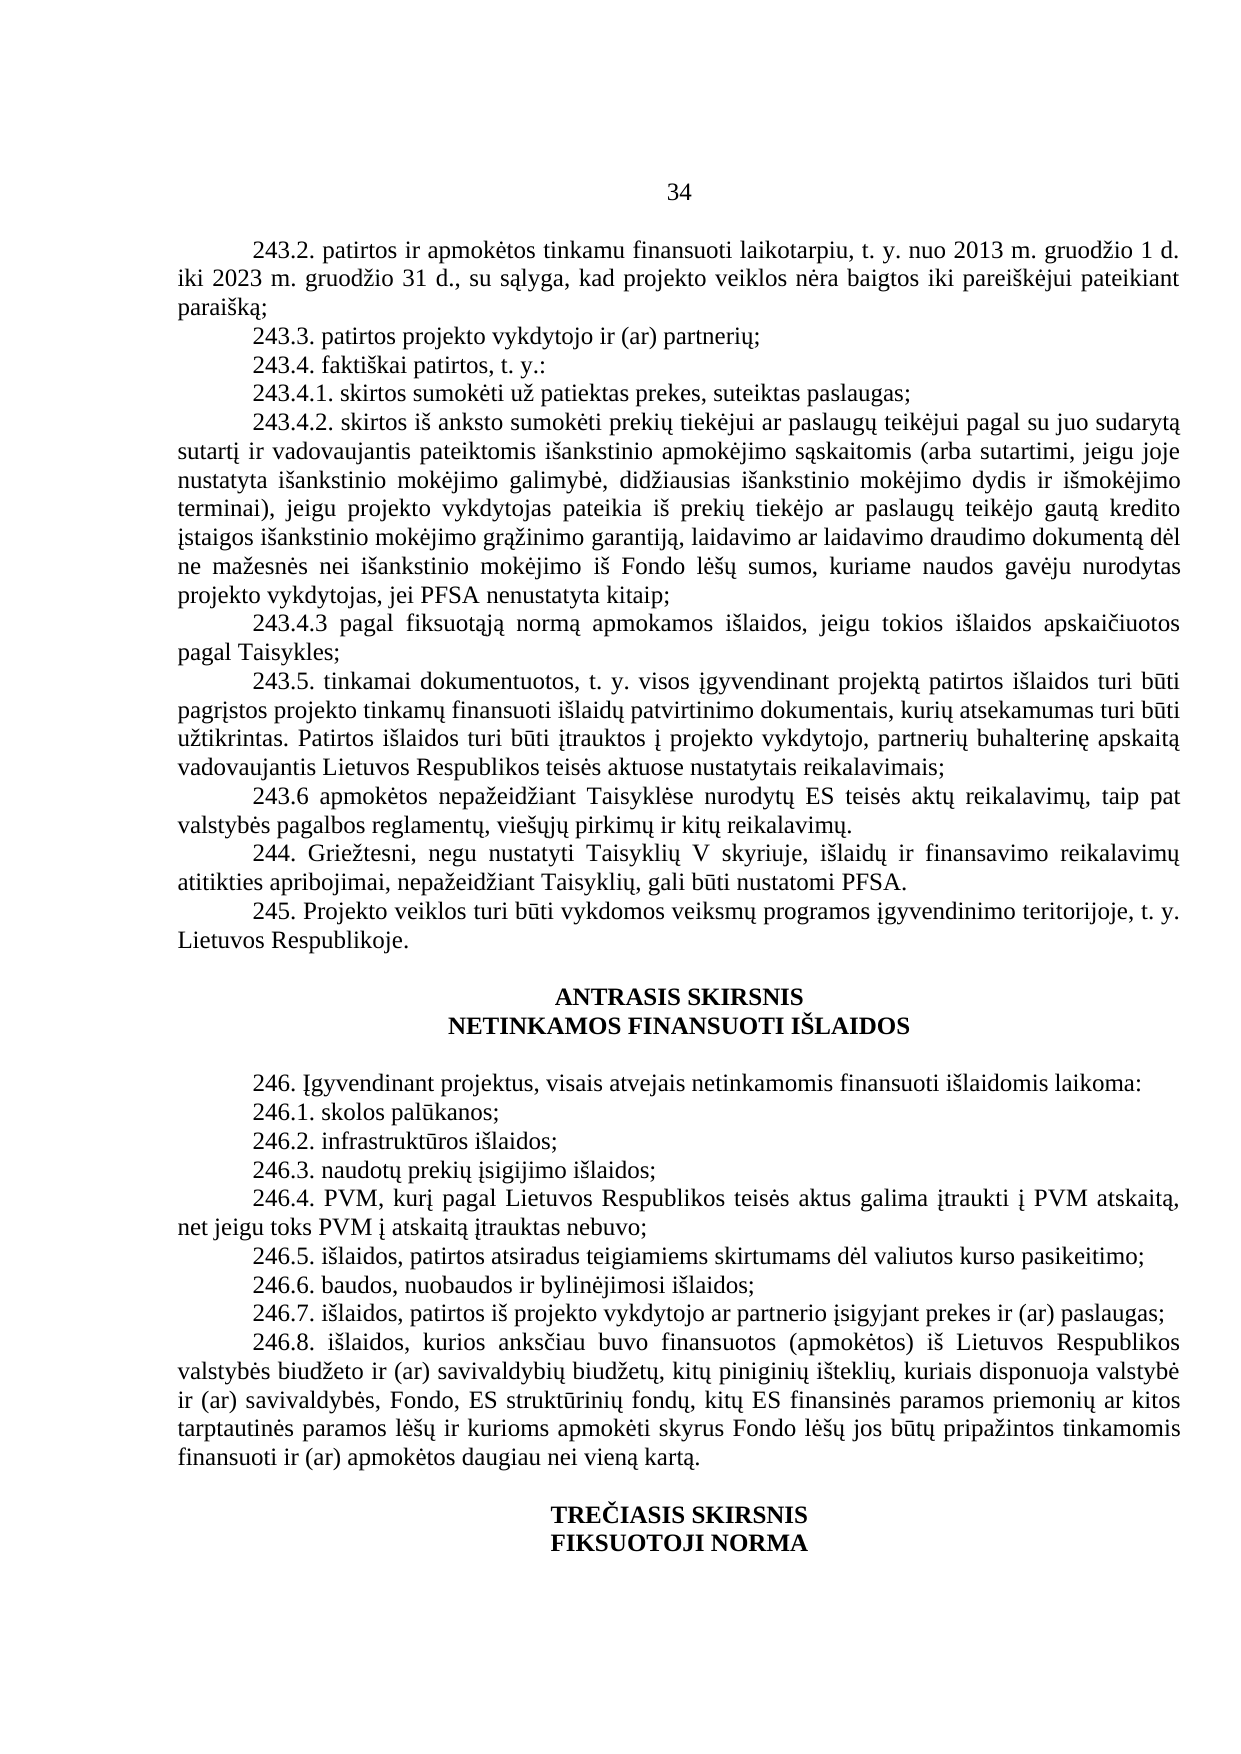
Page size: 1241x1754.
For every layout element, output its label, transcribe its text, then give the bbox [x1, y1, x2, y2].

text 243.4.1. skirtos sumokėti už patiektas prekes, suteiktas paslaugas; [177, 378, 1181, 407]
text NETINKAMOS FINANSUOTI IŠLAIDOS [177, 1011, 1181, 1040]
text 243.4.3 pagal fiksuotąją normą apmokamos išlaidos, jeigu tokios išlaidos apskaičiuotos pagal Taisykles; [177, 608, 1181, 666]
text 246. Įgyvendinant projektus, visais atvejais netinkamomis finansuoti išlaidomis laikoma: [177, 1068, 1181, 1097]
text FIKSUOTOJI NORMA [177, 1528, 1181, 1557]
text 245. Projekto veiklos turi būti vykdomos veiksmų programos įgyvendinimo teritorijoje, t. y. Lietuvos Respublikoje. [177, 896, 1181, 953]
text 243.4. faktiškai patirtos, t. y.: [177, 350, 1181, 378]
text ANTRASIS SKIRSNIS [177, 982, 1181, 1011]
text 246.3. naudotų prekių įsigijimo išlaidos; [177, 1155, 1181, 1183]
text 246.6. baudos, nuobaudos ir bylinėjimosi išlaidos; [177, 1270, 1181, 1298]
text 246.1. skolos palūkanos; [177, 1097, 1181, 1126]
text 246.8. išlaidos, kurios anksčiau buvo finansuotos (apmokėtos) iš Lietuvos Respublikos valstybės biudžeto ir (ar) savivaldybių biudžetų, kitų piniginių išteklių, kuriais disponuoja valstybė ir (ar) savivaldybės, Fondo, ES struktūrinių fondų, kitų ES finansinės paramos priemonių ar kitos tarptautinės paramos lėšų ir kurioms apmokėti skyrus Fondo lėšų jos būtų pripažintos tinkamomis finansuoti ir (ar) apmokėtos daugiau nei vieną kartą. [177, 1327, 1181, 1471]
text 246.2. infrastruktūros išlaidos; [177, 1126, 1181, 1155]
text 246.4. PVM, kurį pagal Lietuvos Respublikos teisės aktus galima įtraukti į PVM atskaitą, net jeigu toks PVM į atskaitą įtrauktas nebuvo; [177, 1183, 1181, 1241]
text 243.2. patirtos ir apmokėtos tinkamu finansuoti laikotarpiu, t. y. nuo 2013 m. gruodžio 1 d. iki 2023 m. gruodžio 31 d., su sąlyga, kad projekto veiklos nėra baigtos iki pareiškėjui pateikiant paraišką; [177, 235, 1181, 321]
text 243.6 apmokėtos nepažeidžiant Taisyklėse nurodytų ES teisės aktų reikalavimų, taip pat valstybės pagalbos reglamentų, viešųjų pirkimų ir kitų reikalavimų. [177, 781, 1181, 838]
text 243.4.2. skirtos iš anksto sumokėti prekių tiekėjui ar paslaugų teikėjui pagal su juo sudarytą sutartį ir vadovaujantis pateiktomis išankstinio apmokėjimo sąskaitomis (arba sutartimi, jeigu joje nustatyta išankstinio mokėjimo galimybė, didžiausias išankstinio mokėjimo dydis ir išmokėjimo terminai), jeigu projekto vykdytojas pateikia iš prekių tiekėjo ar paslaugų teikėjo gautą kredito įstaigos išankstinio mokėjimo grąžinimo garantiją, laidavimo ar laidavimo draudimo dokumentą dėl ne mažesnės nei išankstinio mokėjimo iš Fondo lėšų sumos, kuriame naudos gavėju nurodytas projekto vykdytojas, jei PFSA nenustatyta kitaip; [177, 407, 1181, 608]
text TREČIASIS SKIRSNIS [177, 1500, 1181, 1528]
text 246.5. išlaidos, patirtos atsiradus teigiamiems skirtumams dėl valiutos kurso pasikeitimo; [177, 1241, 1181, 1270]
text 244. Griežtesni, negu nustatyti Taisyklių V skyriuje, išlaidų ir finansavimo reikalavimų atitikties apribojimai, nepažeidžiant Taisyklių, gali būti nustatomi PFSA. [177, 838, 1181, 896]
text 243.3. patirtos projekto vykdytojo ir (ar) partnerių; [177, 321, 1181, 350]
text 243.5. tinkamai dokumentuotos, t. y. visos įgyvendinant projektą patirtos išlaidos turi būti pagrįstos projekto tinkamų finansuoti išlaidų patvirtinimo dokumentais, kurių atsekamumas turi būti užtikrintas. Patirtos išlaidos turi būti įtrauktos į projekto vykdytojo, partnerių buhalterinę apskaitą vadovaujantis Lietuvos Respublikos teisės aktuose nustatytais reikalavimais; [177, 666, 1181, 781]
text 246.7. išlaidos, patirtos iš projekto vykdytojo ar partnerio įsigyjant prekes ir (ar) paslaugas; [177, 1298, 1181, 1327]
